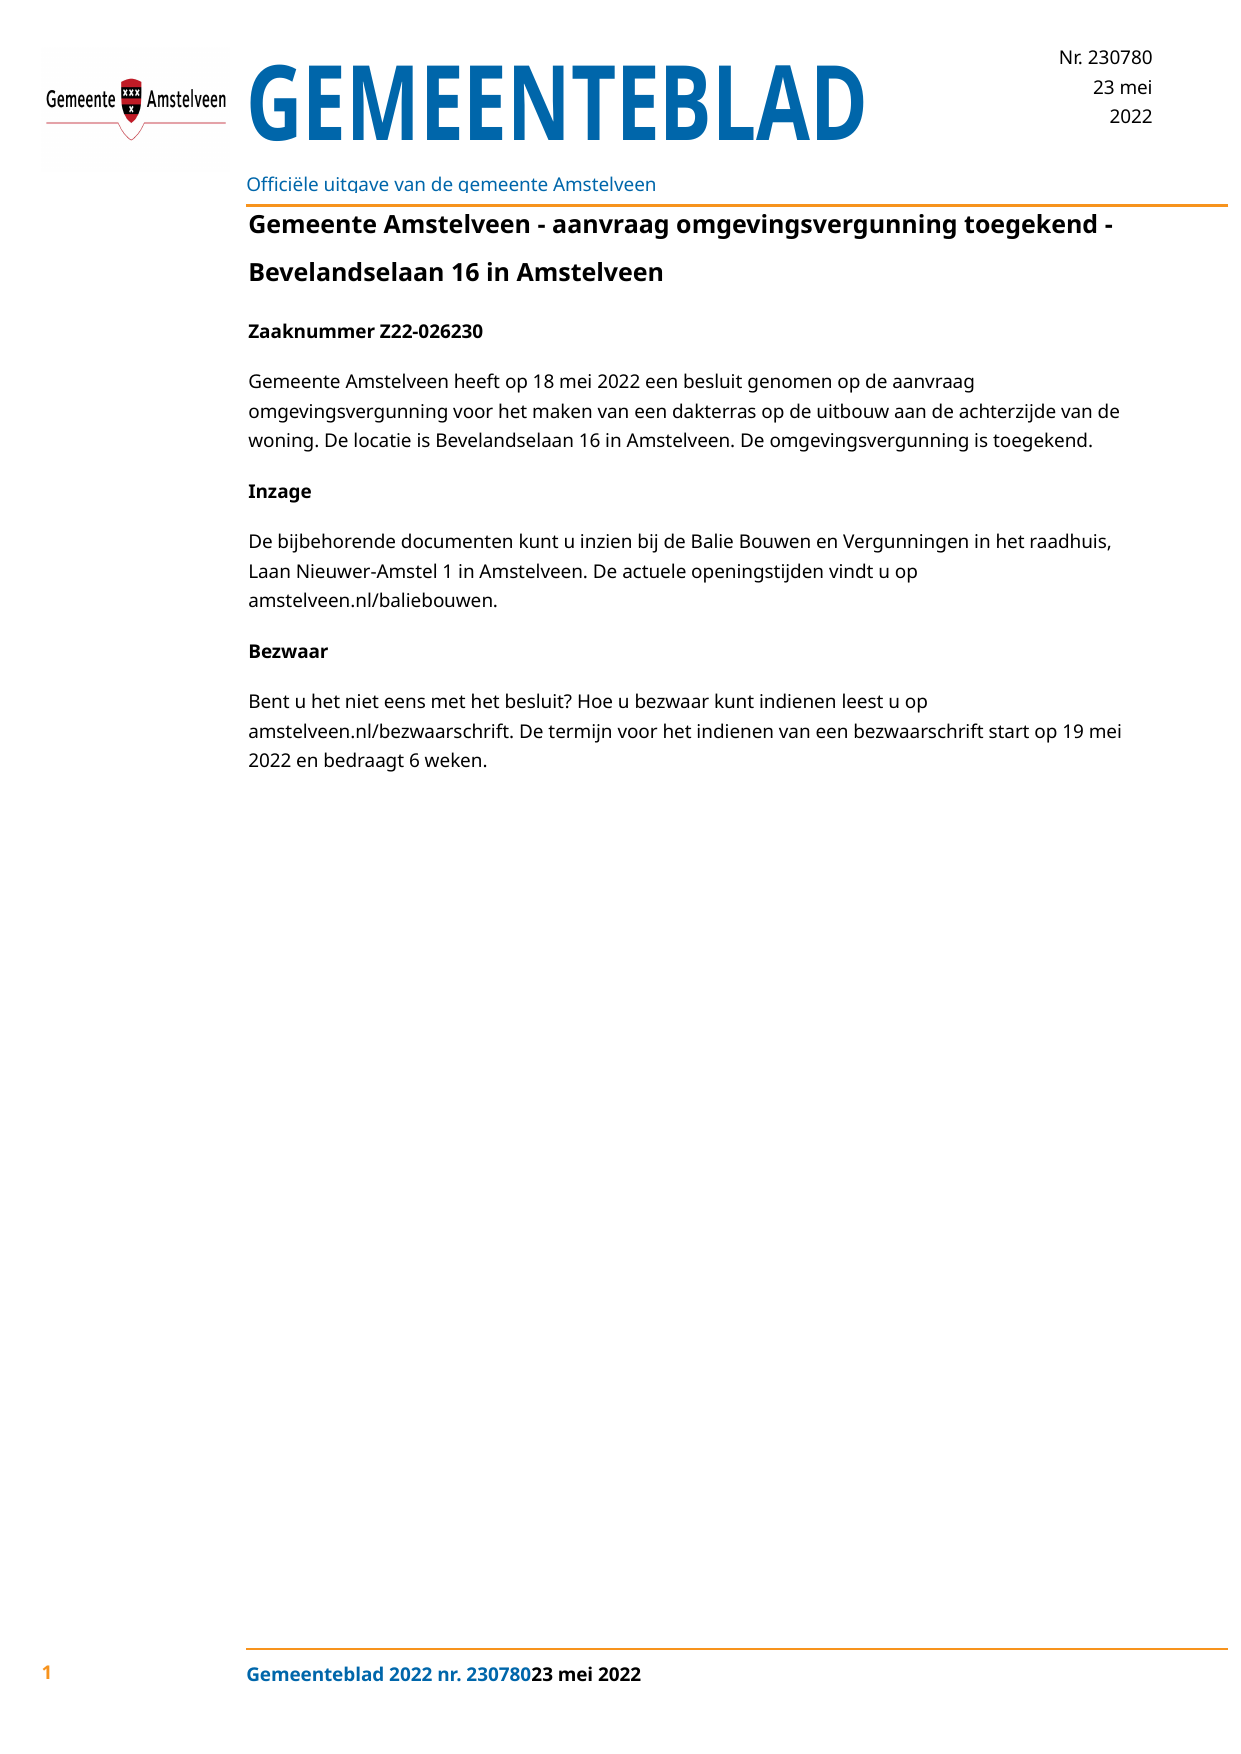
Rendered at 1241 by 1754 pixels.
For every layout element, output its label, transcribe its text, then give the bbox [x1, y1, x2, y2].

text Gemeente Amstelveen - aanvraag omgevingsvergunning toegekend - Bevelandselaan 16 in Amstelveen [248, 207, 1152, 288]
picture [41, 47, 231, 172]
text Gemeente Amstelveen heeft op 18 mei 2022 een besluit genomen op de aanvraag omgevingsvergunning voor het maken van een dakterras op de uitbouw aan de achterzijde van de woning. De locatie is Bevelandselaan 16 in Amstelveen. De omgevingsvergunning is toegekend. [248, 368, 1152, 453]
text De bijbehorende documenten kunt u inzien bij de Balie Bouwen en Vergunningen in het raadhuis, Laan Nieuwer-Amstel 1 in Amstelveen. De actuele openingstijden vindt u op amstelveen.nl/baliebouwen. [248, 528, 1152, 613]
text Inzage [248, 478, 1152, 504]
text Bent u het niet eens met het besluit? Hoe u bezwaar kunt indienen leest u op amstelveen.nl/bezwaarschrift. De termijn voor het indienen van een bezwaarschrift start op 19 mei 2022 en bedraagt 6 weken. [248, 688, 1152, 773]
text Bezwaar [248, 638, 1152, 664]
text Zaaknummer Z22-026230 [248, 318, 1152, 344]
